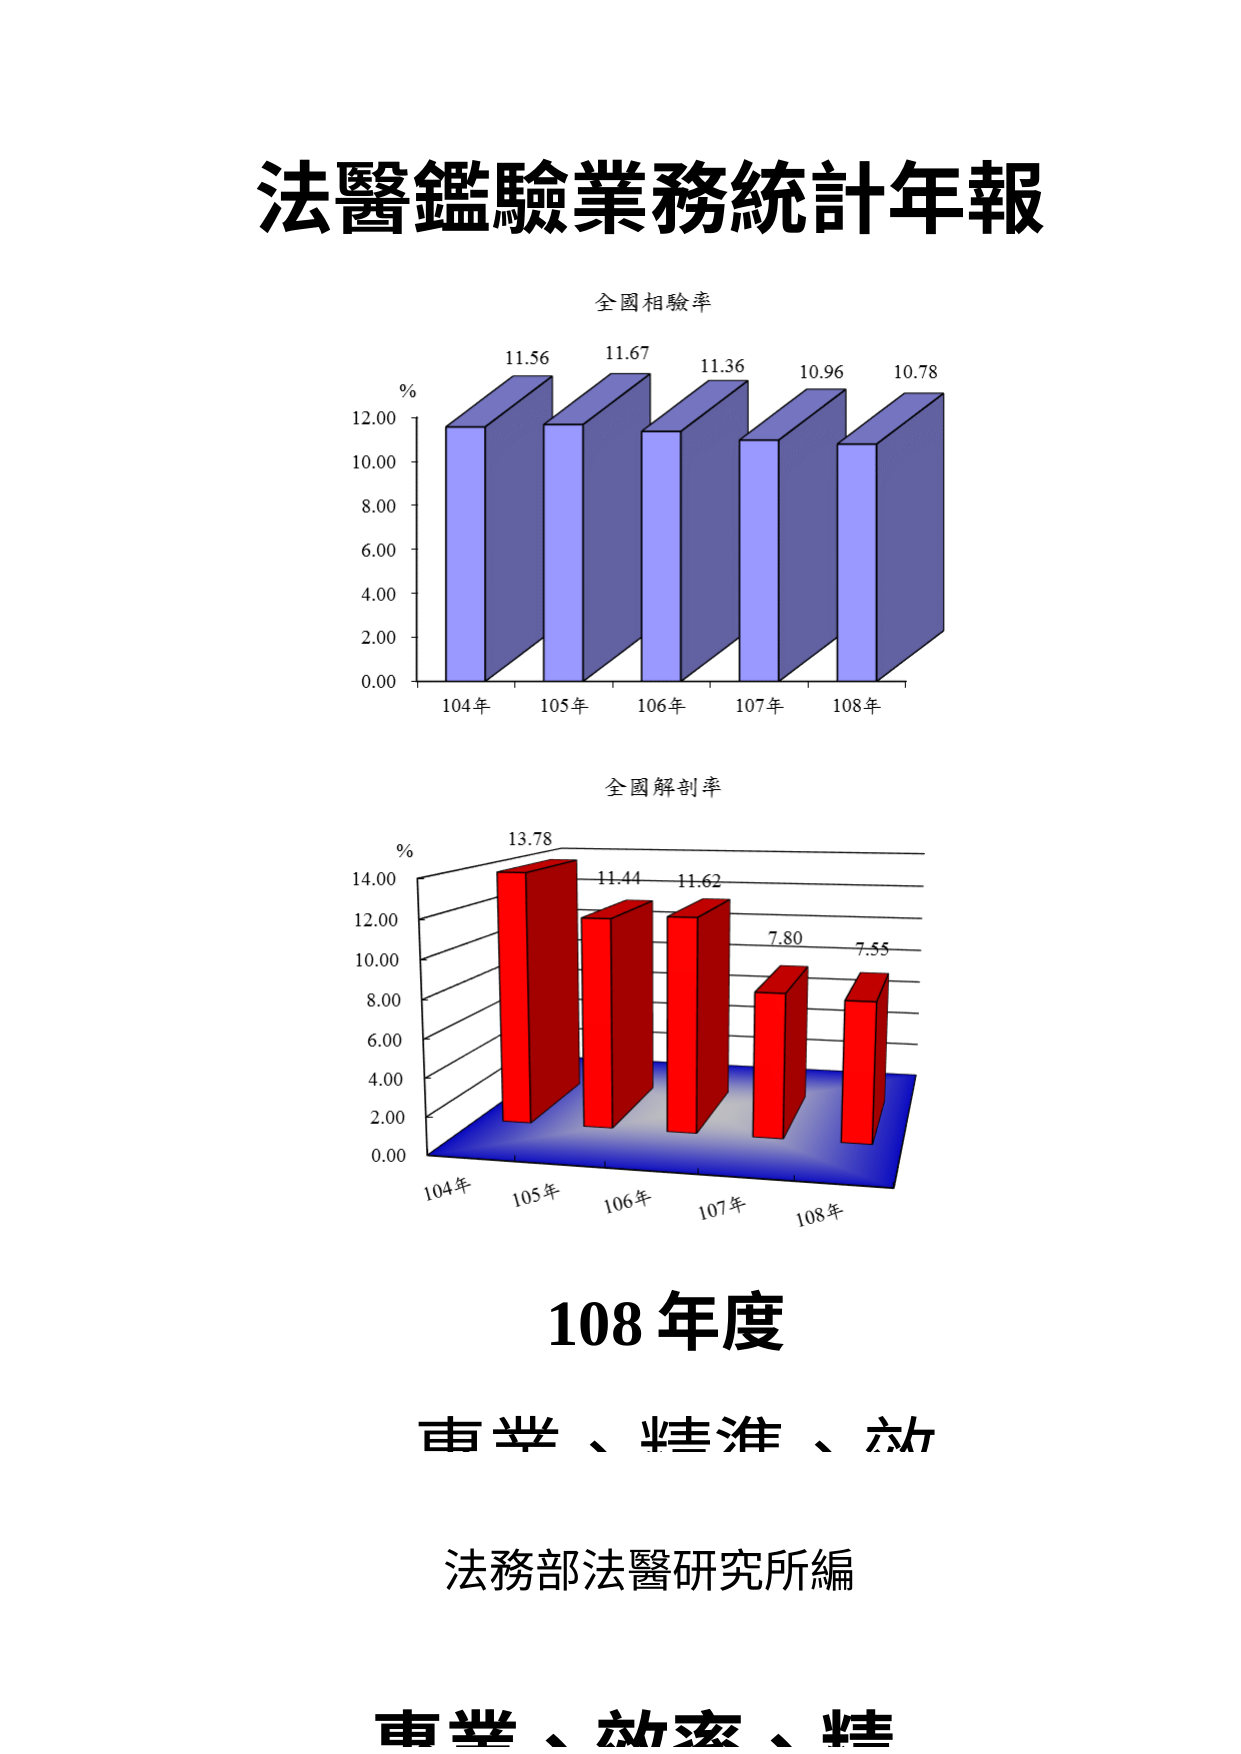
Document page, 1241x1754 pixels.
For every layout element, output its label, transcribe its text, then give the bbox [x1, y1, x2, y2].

text 專業、精準、效率 [514, 1434, 537, 1442]
text 專業、效率、精準 [341, 1686, 924, 1746]
text 專業、效率、精準 [292, 1724, 326, 1746]
text 專業、效率、精準 [606, 1728, 625, 1746]
text 法務部法醫研究所編 [177, 1494, 1122, 1619]
text 專業、效率、精準 [644, 1731, 655, 1746]
text 專業、精準、效率 [911, 1435, 925, 1452]
text 108年度 [177, 1244, 1122, 1369]
text 專業、精準、效率 [391, 1392, 961, 1452]
text 專業、效率、精準 [939, 1724, 1007, 1746]
text 法醫鑑驗業務統計年報 [177, 119, 1122, 1244]
